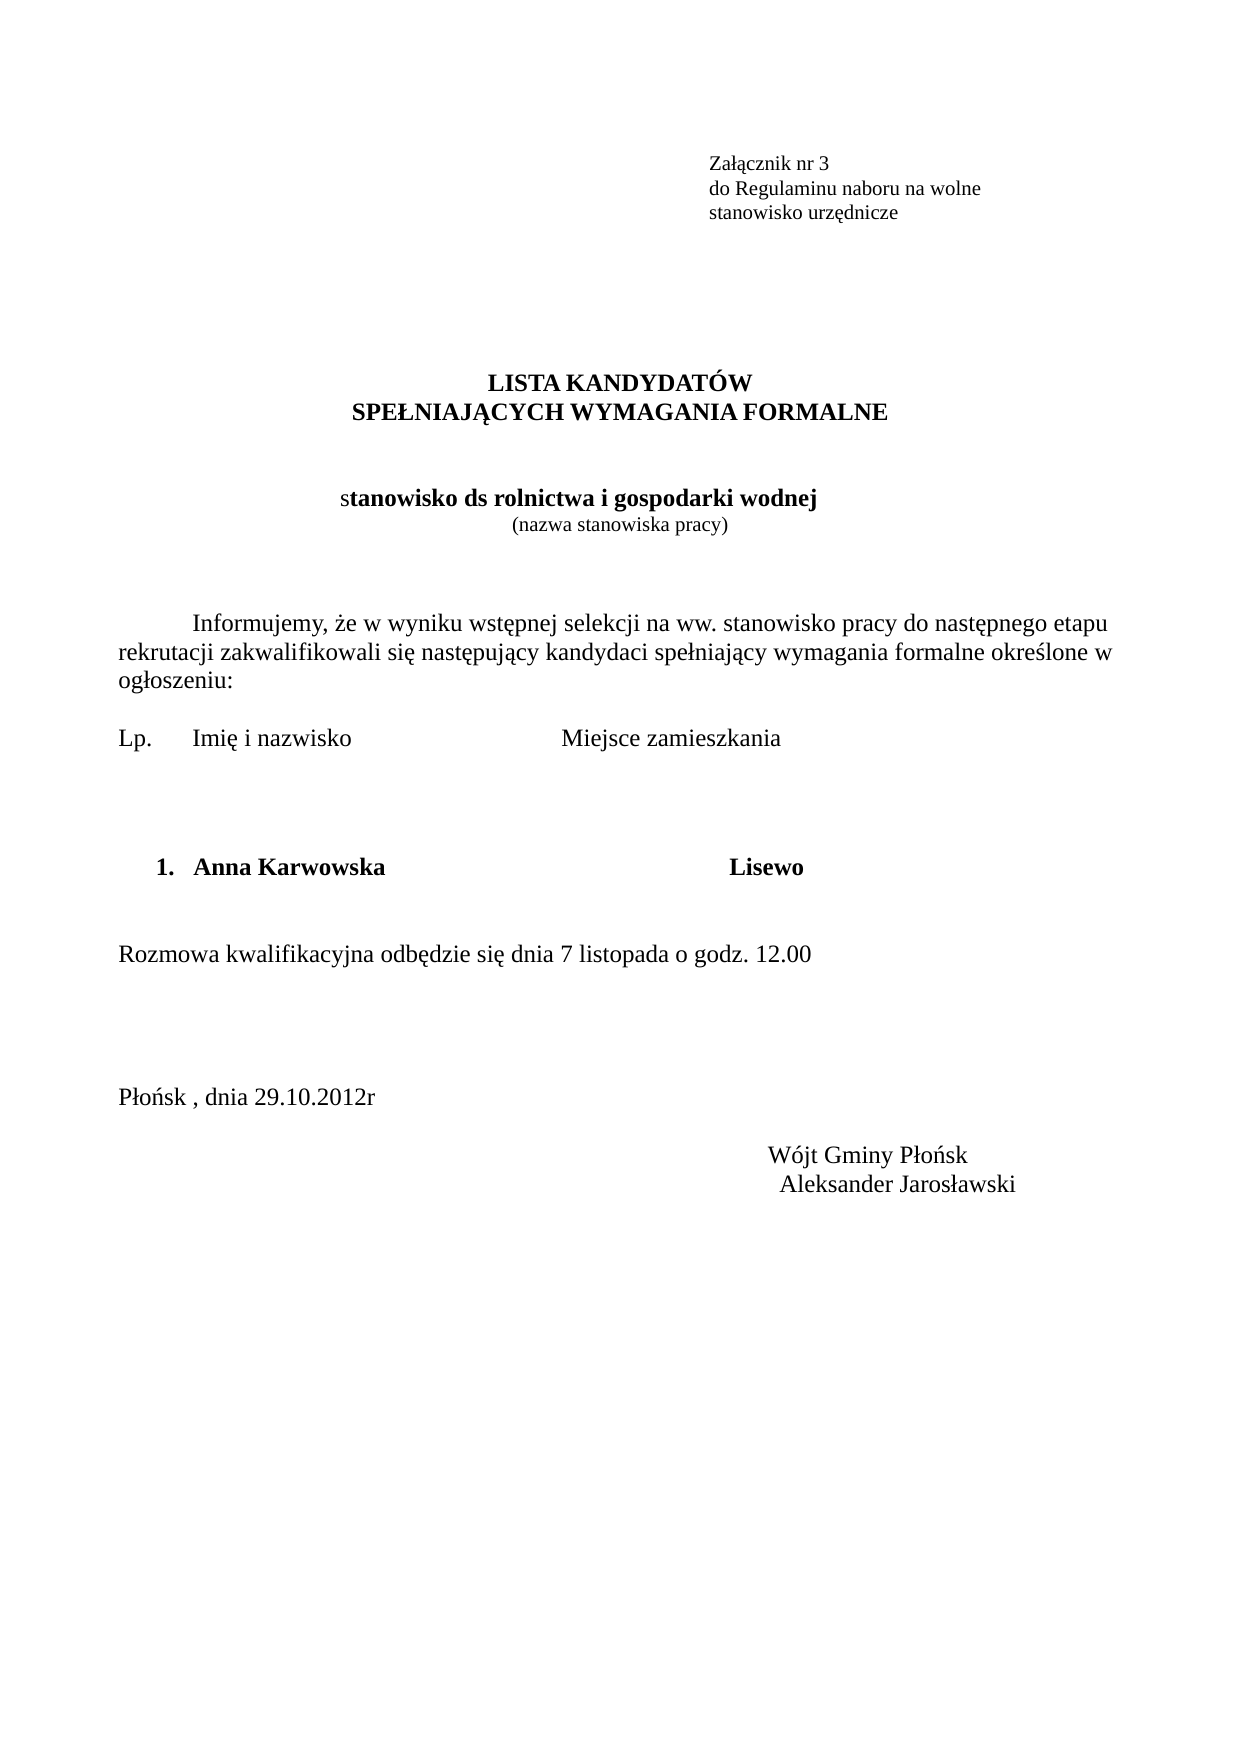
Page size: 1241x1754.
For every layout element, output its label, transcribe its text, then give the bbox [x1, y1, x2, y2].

text do Regulaminu naboru na wolne [118, 176, 1122, 200]
text Rozmowa kwalifikacyjna odbędzie się dnia 7 listopada o godz. 12.00 [118, 939, 1122, 967]
list Anna Karwowska Lisewo [156, 852, 1122, 881]
text Lp. Imię i nazwisko Miejsce zamieszkania [118, 723, 1122, 752]
text Aleksander Jarosławski [118, 1169, 1122, 1197]
text Załącznik nr 3 [118, 147, 1122, 176]
text Wójt Gminy Płońsk [118, 1140, 1122, 1169]
text stanowisko ds rolnictwa i gospodarki wodnej [118, 483, 1122, 512]
text (nazwa stanowiska pracy) [118, 512, 1122, 536]
text stanowisko urzędnicze [118, 200, 1122, 224]
text LISTA KANDYDATÓW [118, 368, 1122, 397]
text Płońsk , dnia 29.10.2012r [118, 1082, 1122, 1111]
text Informujemy, że w wyniku wstępnej selekcji na ww. stanowisko pracy do następnego etapu rekrutacji zakwalifikowali się następujący kandydaci spełniający wymagania formalne określone w ogłoszeniu: [118, 608, 1122, 694]
text SPEŁNIAJĄCYCH WYMAGANIA FORMALNE [118, 397, 1122, 426]
